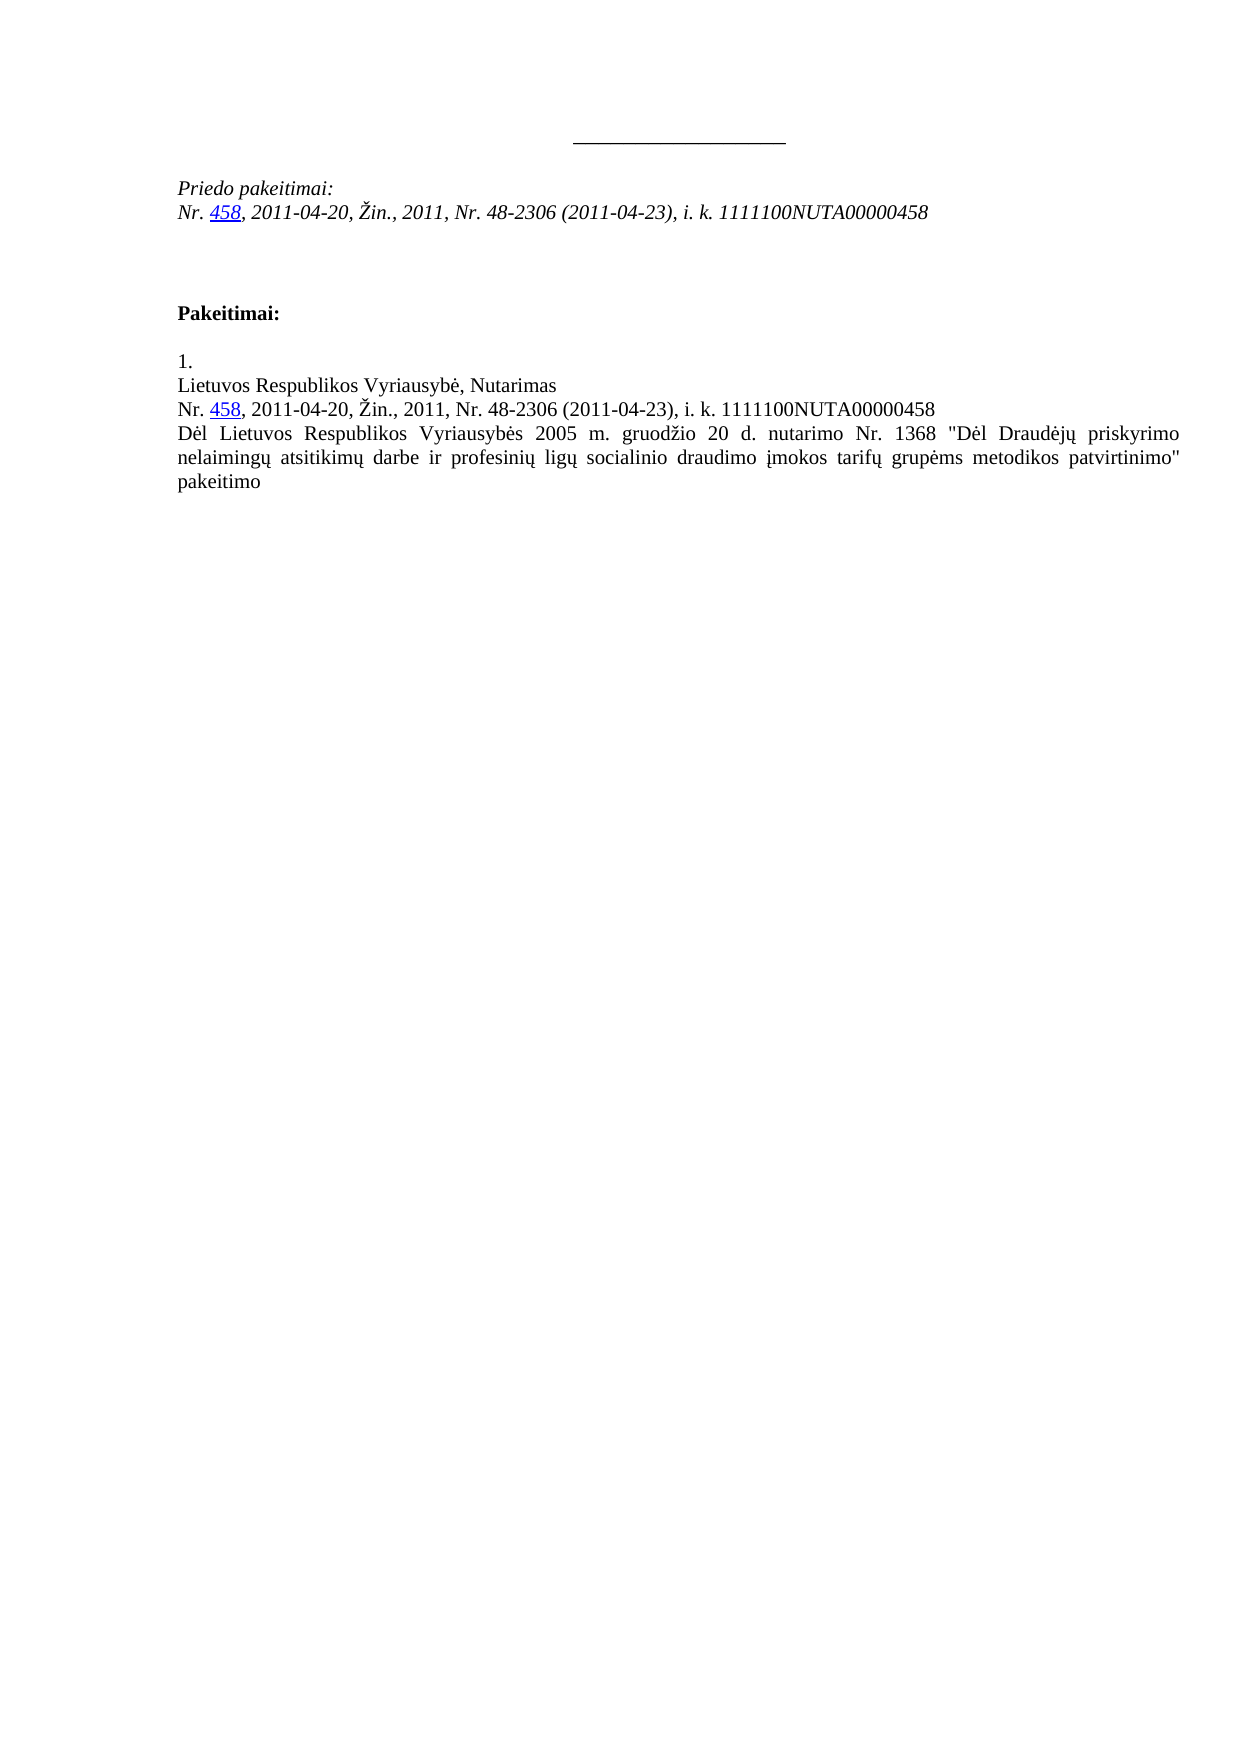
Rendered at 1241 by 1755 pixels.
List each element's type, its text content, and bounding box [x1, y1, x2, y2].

text Pakeitimai: [177, 301, 1181, 325]
text Dėl Lietuvos Respublikos Vyriausybės 2005 m. gruodžio 20 d. nutarimo Nr. 1368 "Dėl Draudėjų priskyrimo nelaimingų atsitikimų darbe ir profesinių ligų socialinio draudimo įmokos tarifų grupėms metodikos patvirtinimo" pakeitimo [177, 421, 1181, 493]
text _________________ [177, 118, 1181, 147]
text 1. [177, 349, 1181, 373]
text Lietuvos Respublikos Vyriausybė, Nutarimas [177, 373, 1181, 397]
text Nr. 458, 2011-04-20, Žin., 2011, Nr. 48-2306 (2011-04-23), i. k. 1111100NUTA00000458 [177, 200, 1181, 224]
text Nr. 458, 2011-04-20, Žin., 2011, Nr. 48-2306 (2011-04-23), i. k. 1111100NUTA00000458 [177, 397, 1181, 421]
text Priedo pakeitimai: [177, 176, 1181, 200]
